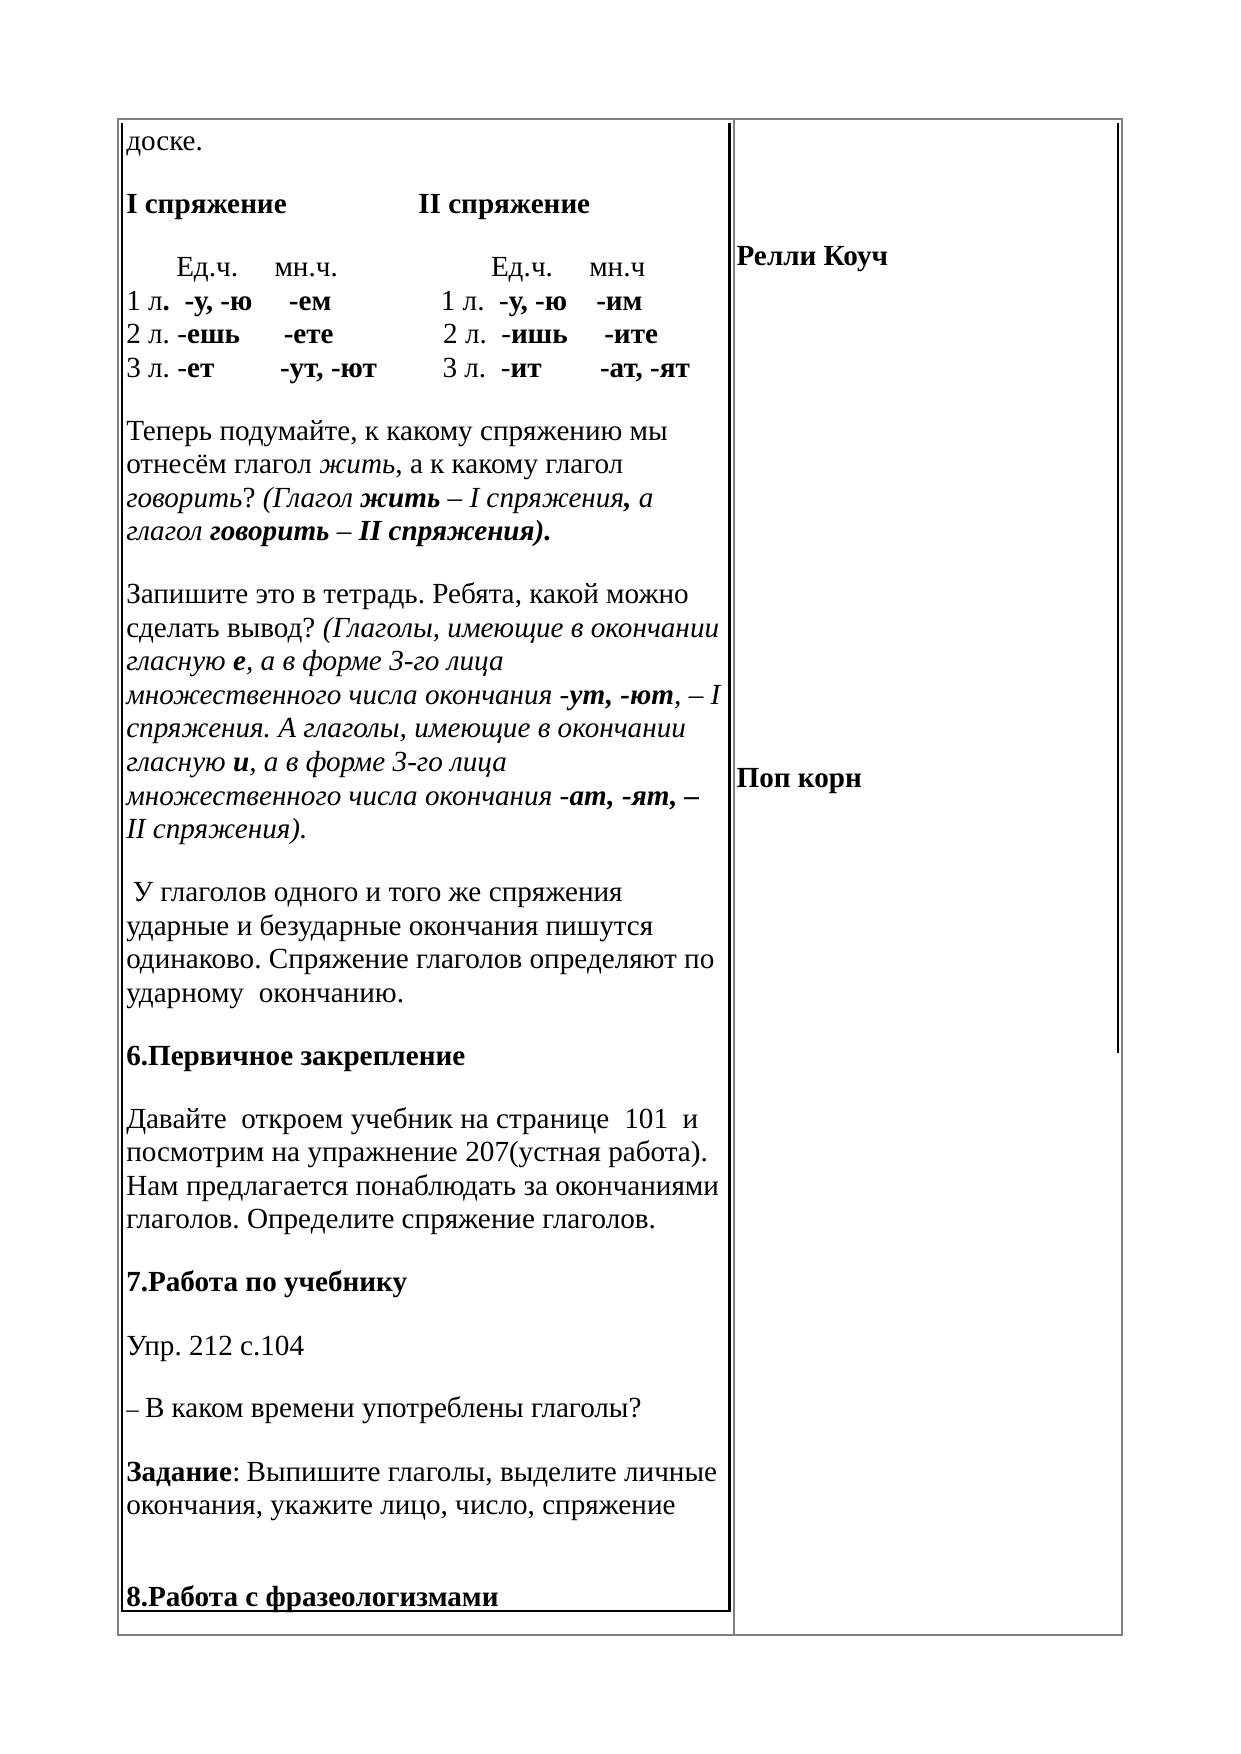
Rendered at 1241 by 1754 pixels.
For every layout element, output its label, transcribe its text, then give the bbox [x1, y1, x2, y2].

table_cell доске. I спряжение II спряжение Ед.ч. мн.ч. Ед.ч. мн.ч 1 л. -у, -ю -ем 1 л. -у, -ю -им 2 л. -ешь -ете 2 л. -ишь -ите 3 л. -ет -ут, -ют 3 л. -ит -ат, -ят Теперь подумайте, к какому спряжению мы отнесём глагол жить, а к какому глагол говорить? (Глагол жить – I спряжения, а глагол говорить – II спряжения). Запишите это в тетрадь. Ребята, какой можно сделать вывод? (Глаголы, имеющие в окончании гласную е, а в форме 3-го лица множественного числа окончания -ут, -ют, – I спряжения. А глаголы, имеющие в окончании гласную и, а в форме 3-го лица множественного числа окончания -ат, -ят, – II спряжения). У глаголов одного и того же спряжения ударные и безударные окончания пишутся одинаково. Спряжение глаголов определяют по ударному окончанию. 6.Первичное закрепление Давайте откроем учебник на странице 101 и посмотрим на упражнение 207(устная работа). Нам предлагается понаблюдать за окончаниями глаголов. Определите спряжение глаголов. 7.Работа по учебнику Упр. 212 с.104 – В каком времени употреблены глаголы? Задание: Выпишите глаголы, выделите личные окончания, укажите лицо, число, спряжение 8.Работа с фразеологизмами [119, 120, 733, 1634]
table_cell Релли Коуч Поп корн [735, 120, 1121, 1634]
